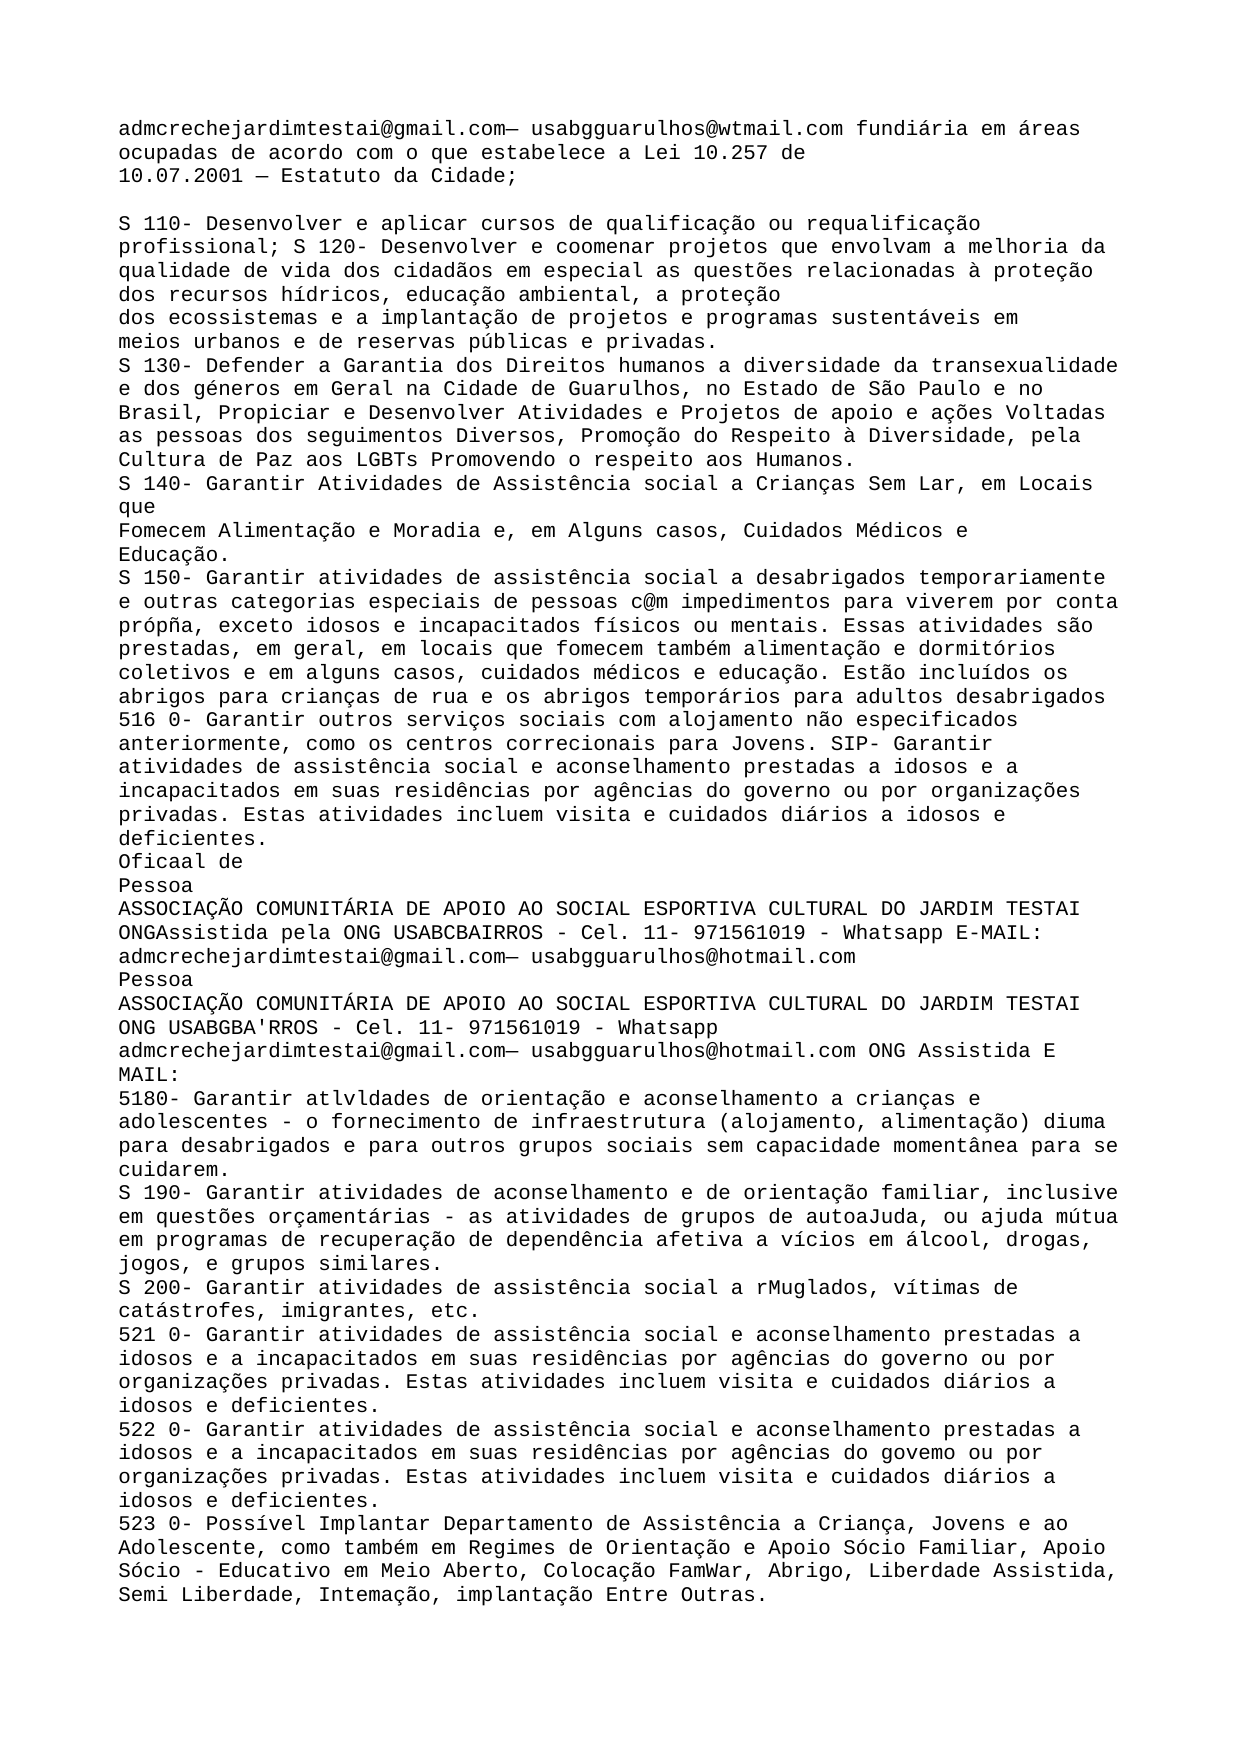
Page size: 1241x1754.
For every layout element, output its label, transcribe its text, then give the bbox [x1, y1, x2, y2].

text Pessoa [118, 875, 1122, 898]
text 10.07.2001 — Estatuto da Cidade; [118, 165, 1122, 189]
text Oficaal de [118, 851, 1122, 875]
text MAIL: [118, 1064, 1122, 1088]
text dos ecossistemas e a implantação de projetos e programas sustentáveis em [118, 307, 1122, 331]
text S 140- Garantir Atividades de Assistência social a Crianças Sem Lar, em Locais que [118, 473, 1122, 520]
text ONG USABGBA'RROS - Cel. 11- 971561019 - Whatsapp [118, 1017, 1122, 1040]
text Educação. [118, 544, 1122, 567]
text Fomecem Alimentação e Moradia e, em Alguns casos, Cuidados Médicos e [118, 520, 1122, 544]
text meios urbanos e de reservas públicas e privadas. [118, 331, 1122, 354]
text 5180- Garantir atlvldades de orientação e aconselhamento a crianças e adolescentes - o fornecimento de infraestrutura (alojamento, alimentação) diuma para desabrigados e para outros grupos sociais sem capacidade momentânea para se cuidarem. [118, 1088, 1122, 1182]
text ONGAssistida pela ONG USABCBAIRROS - Cel. 11- 971561019 - Whatsapp E-MAIL: admcrechejardimtestai@gmail.com— usabgguarulhos@hotmail.com [118, 922, 1122, 969]
text 523 0- Possível Implantar Departamento de Assistência a Criança, Jovens e ao Adolescente, como também em Regimes de Orientação e Apoio Sócio Familiar, Apoio Sócio - Educativo em Meio Aberto, Colocação FamWar, Abrigo, Liberdade Assistida, Semi Liberdade, Intemação, implantação Entre Outras. [118, 1513, 1122, 1608]
text ASSOCIAÇÃO COMUNITÁRIA DE APOIO AO SOCIAL ESPORTIVA CULTURAL DO JARDIM TESTAI [118, 993, 1122, 1017]
text S 110- Desenvolver e aplicar cursos de qualificação ou requalificação profissional; S 120- Desenvolver e coomenar projetos que envolvam a melhoria da qualidade de vida dos cidadãos em especial as questões relacionadas à proteção dos recursos hídricos, educação ambiental, a proteção [118, 213, 1122, 307]
text admcrechejardimtestai@gmail.com— usabgguarulhos@hotmail.com ONG Assistida E [118, 1040, 1122, 1064]
text 516 0- Garantir outros serviços sociais com alojamento não especificados anteriormente, como os centros correcionais para Jovens. SIP- Garantir atividades de assistência social e aconselhamento prestadas a idosos e a incapacitados em suas residências por agências do governo ou por organizações privadas. Estas atividades incluem visita e cuidados diários a idosos e deficientes. [118, 709, 1122, 851]
text 522 0- Garantir atividades de assistência social e aconselhamento prestadas a idosos e a incapacitados em suas residências por agências do govemo ou por organizações privadas. Estas atividades incluem visita e cuidados diários a idosos e deficientes. [118, 1419, 1122, 1513]
text S 190- Garantir atividades de aconselhamento e de orientação familiar, inclusive em questões orçamentárias - as atividades de grupos de autoaJuda, ou ajuda mútua em programas de recuperação de dependência afetiva a vícios em álcool, drogas, jogos, e grupos similares. [118, 1182, 1122, 1277]
text admcrechejardimtestai@gmail.com— usabgguarulhos@wtmail.com fundiária em áreas ocupadas de acordo com o que estabelece a Lei 10.257 de [118, 118, 1122, 165]
text Pessoa [118, 969, 1122, 993]
text 521 0- Garantir atividades de assistência social e aconselhamento prestadas a idosos e a incapacitados em suas residências por agências do governo ou por organizações privadas. Estas atividades incluem visita e cuidados diários a idosos e deficientes. [118, 1324, 1122, 1419]
text S 200- Garantir atividades de assistência social a rMuglados, vítimas de catástrofes, imigrantes, etc. [118, 1277, 1122, 1324]
text S 150- Garantir atividades de assistência social a desabrigados temporariamente e outras categorias especiais de pessoas c@m impedimentos para viverem por conta própña, exceto idosos e incapacitados físicos ou mentais. Essas atividades são prestadas, em geral, em locais que fomecem também alimentação e dormitórios coletivos e em alguns casos, cuidados médicos e educação. Estão incluídos os abrigos para crianças de rua e os abrigos temporários para adultos desabrigados [118, 567, 1122, 709]
text S 130- Defender a Garantia dos Direitos humanos a diversidade da transexualidade e dos géneros em Geral na Cidade de Guarulhos, no Estado de São Paulo e no Brasil, Propiciar e Desenvolver Atividades e Projetos de apoio e ações Voltadas as pessoas dos seguimentos Diversos, Promoção do Respeito à Diversidade, pela Cultura de Paz aos LGBTs Promovendo o respeito aos Humanos. [118, 354, 1122, 473]
text ASSOCIAÇÃO COMUNITÁRIA DE APOIO AO SOCIAL ESPORTIVA CULTURAL DO JARDIM TESTAI [118, 898, 1122, 922]
